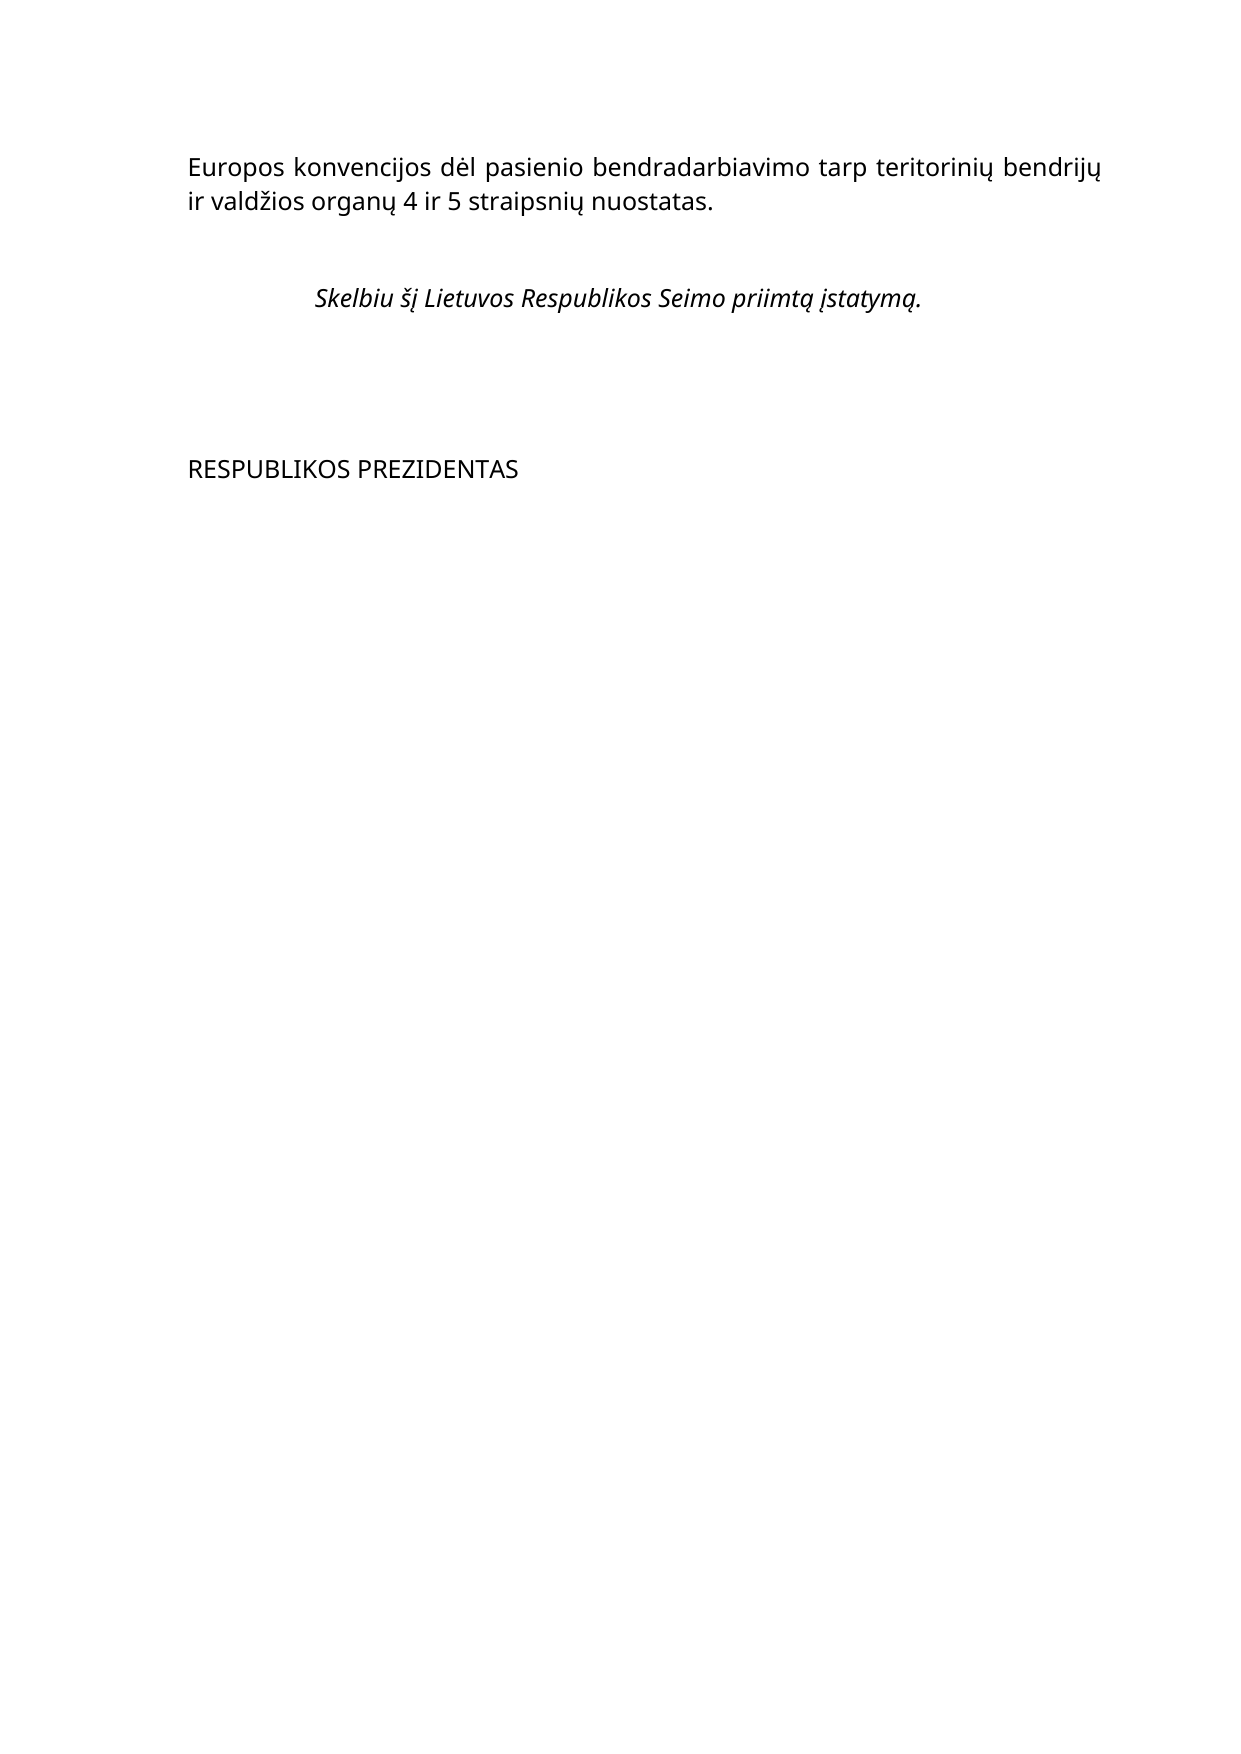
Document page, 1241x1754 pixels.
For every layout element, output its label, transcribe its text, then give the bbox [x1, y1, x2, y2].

text Europos konvencijos dėl pasienio bendradarbiavimo tarp teritorinių bendrijų ir valdžios organų 4 ir 5 straipsnių nuostatas. [187, 150, 1103, 218]
text RESPUBLIKOS PREZIDENTAS [187, 451, 1053, 485]
text Skelbiu šį Lietuvos Respublikos Seimo priimtą įstatymą. [187, 281, 1053, 315]
